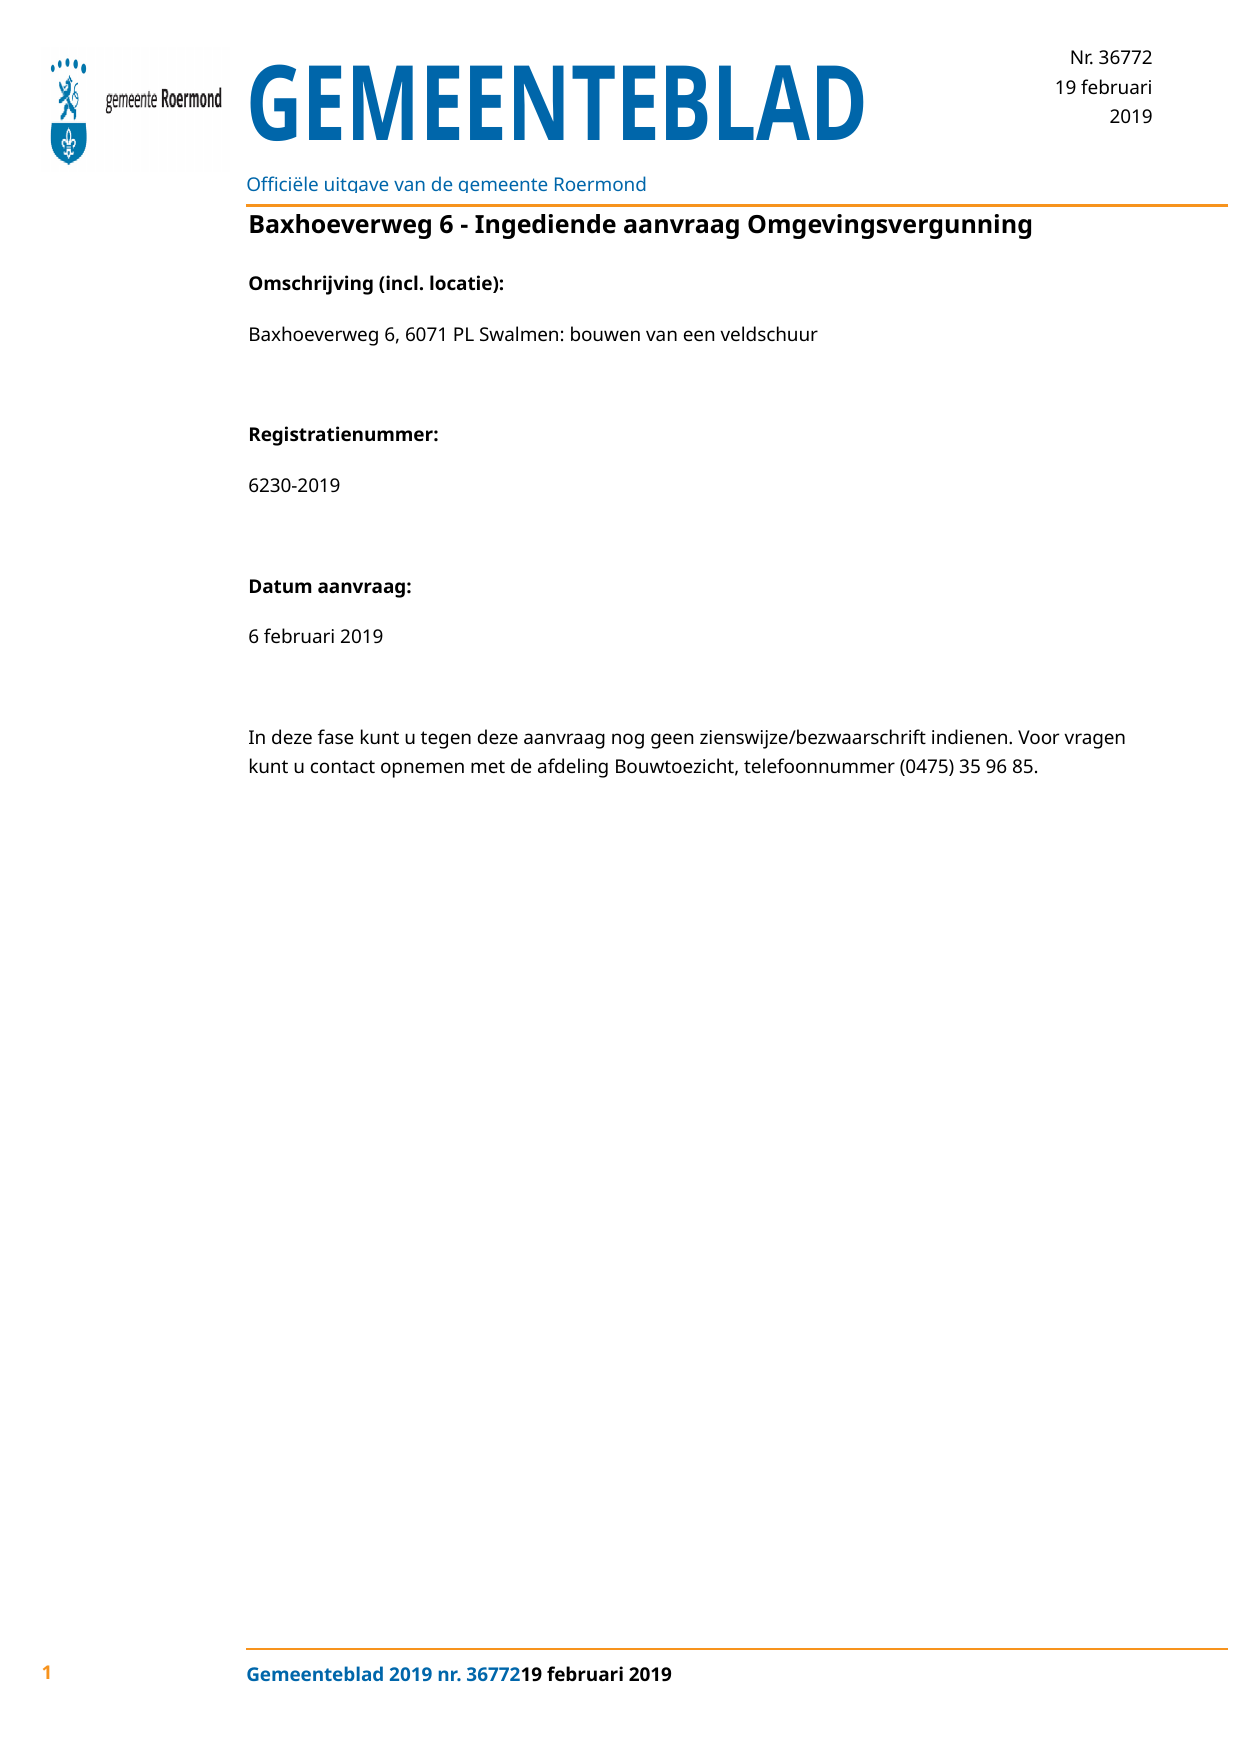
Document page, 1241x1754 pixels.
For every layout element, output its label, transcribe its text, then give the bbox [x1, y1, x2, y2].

text Omschrijving (incl. locatie): [248, 270, 1152, 296]
text 6 februari 2019 [248, 623, 1152, 649]
text Registratienummer: [248, 422, 1152, 447]
text Datum aanvraag: [248, 573, 1152, 598]
picture [41, 47, 231, 172]
text In deze fase kunt u tegen deze aanvraag nog geen zienswijze/bezwaarschrift indienen. Voor vragen kunt u contact opnemen met de afdeling Bouwtoezicht, telefoonnummer (0475) 35 96 85. [248, 724, 1152, 779]
text Baxhoeverweg 6, 6071 PL Swalmen: bouwen van een veldschuur [248, 321, 1152, 346]
text Baxhoeverweg 6 - Ingediende aanvraag Omgevingsvergunning [248, 207, 1152, 241]
text 6230-2019 [248, 472, 1152, 498]
